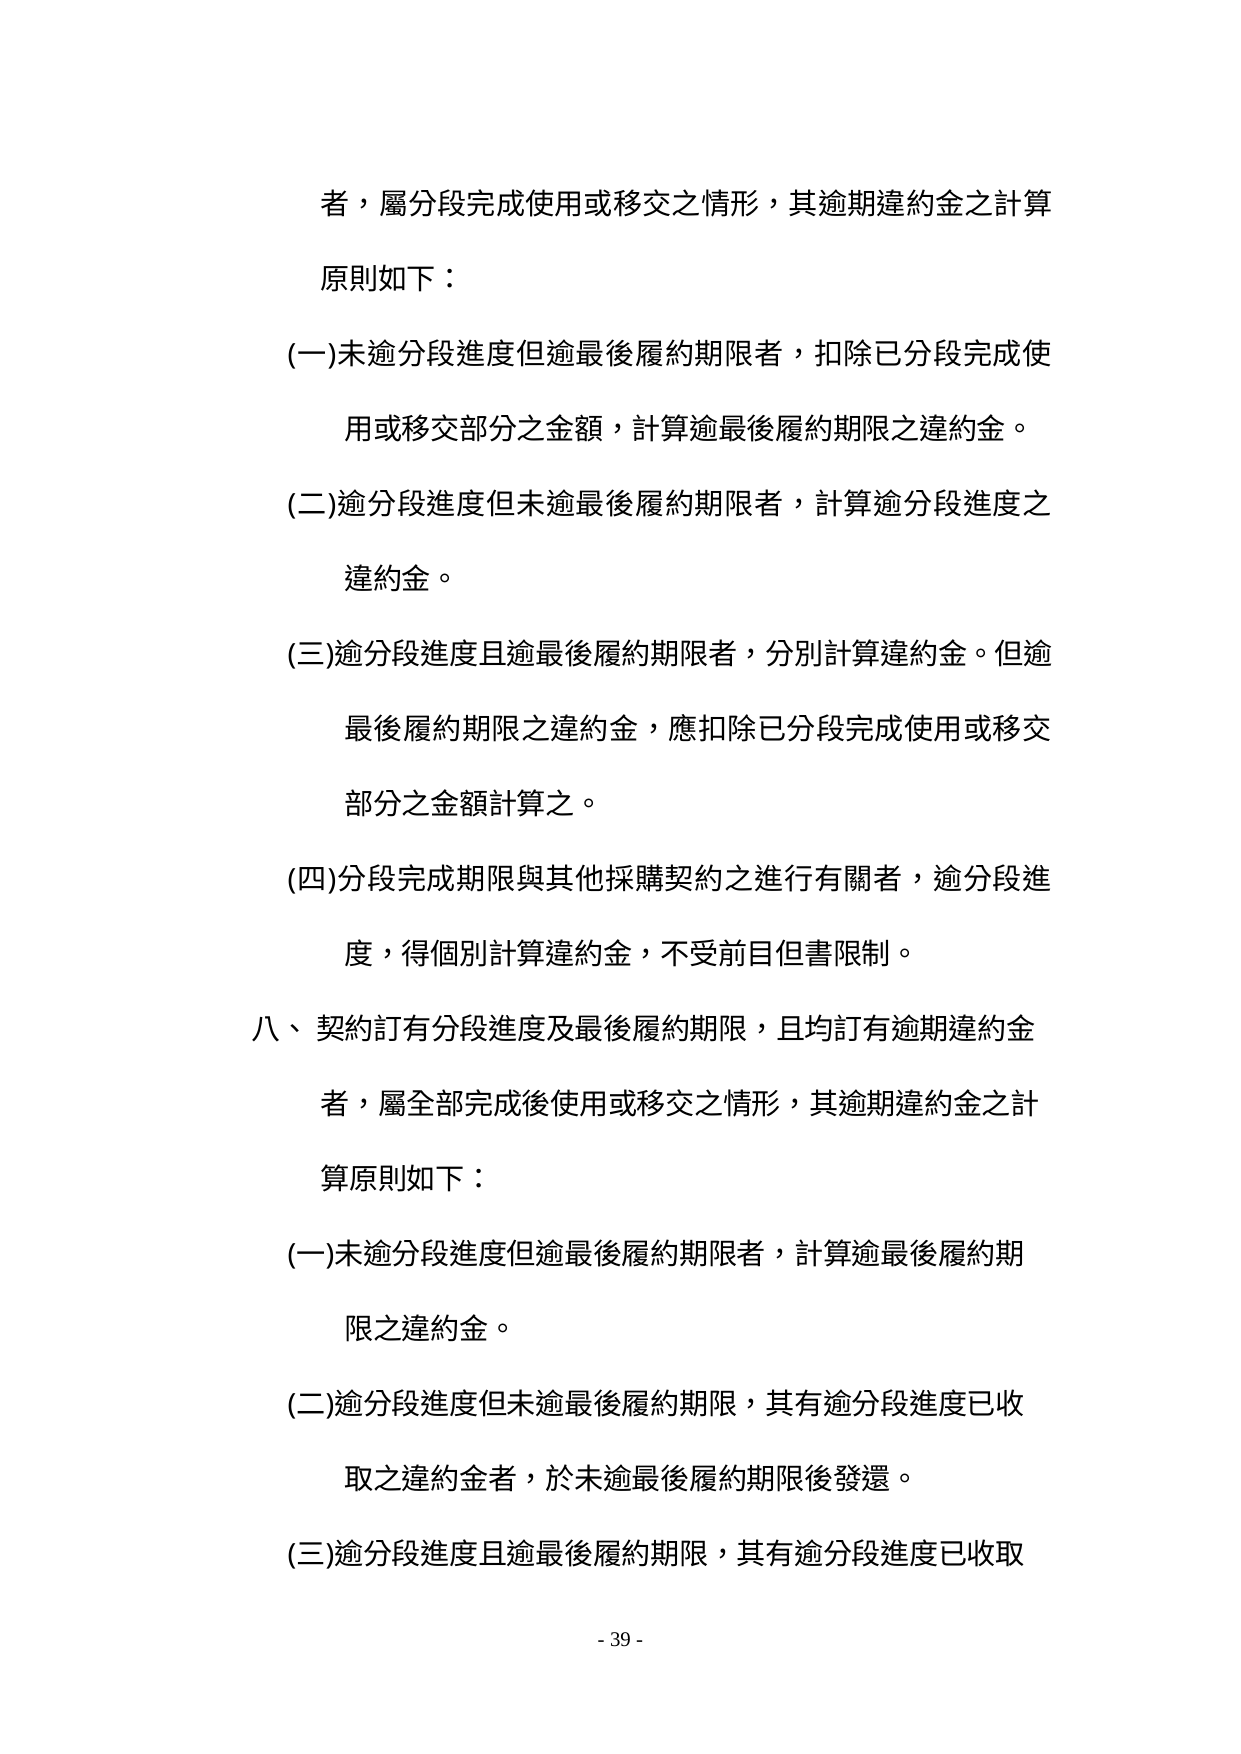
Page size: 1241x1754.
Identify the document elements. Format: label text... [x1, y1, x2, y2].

text (一)未逾分段進度但逾最後履約期限者，計算逾最後履約期限之違約金。 [287, 1214, 1053, 1364]
text (三)逾分段進度且逾最後履約期限者，分別計算違約金。但逾最後履約期限之違約金，應扣除已分段完成使用或移交部分之金額計算之。 [287, 614, 1053, 839]
list 者，屬分段完成使用或移交之情形，其逾期違約金之計算原則如下： [252, 164, 1053, 314]
text (二)逾分段進度但未逾最後履約期限，其有逾分段進度已收取之違約金者，於未逾最後履約期限後發還。 [287, 1364, 1053, 1514]
text (三)逾分段進度且逾最後履約期限，其有逾分段進度已收取 [287, 1514, 1053, 1589]
text (四)分段完成期限與其他採購契約之進行有關者，逾分段進度，得個別計算違約金，不受前目但書限制。 [287, 839, 1053, 989]
text (一)未逾分段進度但逾最後履約期限者，扣除已分段完成使用或移交部分之金額，計算逾最後履約期限之違約金。 [287, 314, 1053, 464]
list 契約訂有分段進度及最後履約期限，且均訂有逾期違約金者，屬全部完成後使用或移交之情形，其逾期違約金之計算原則如下： [252, 989, 1053, 1214]
text (二)逾分段進度但未逾最後履約期限者，計算逾分段進度之違約金。 [287, 464, 1053, 614]
